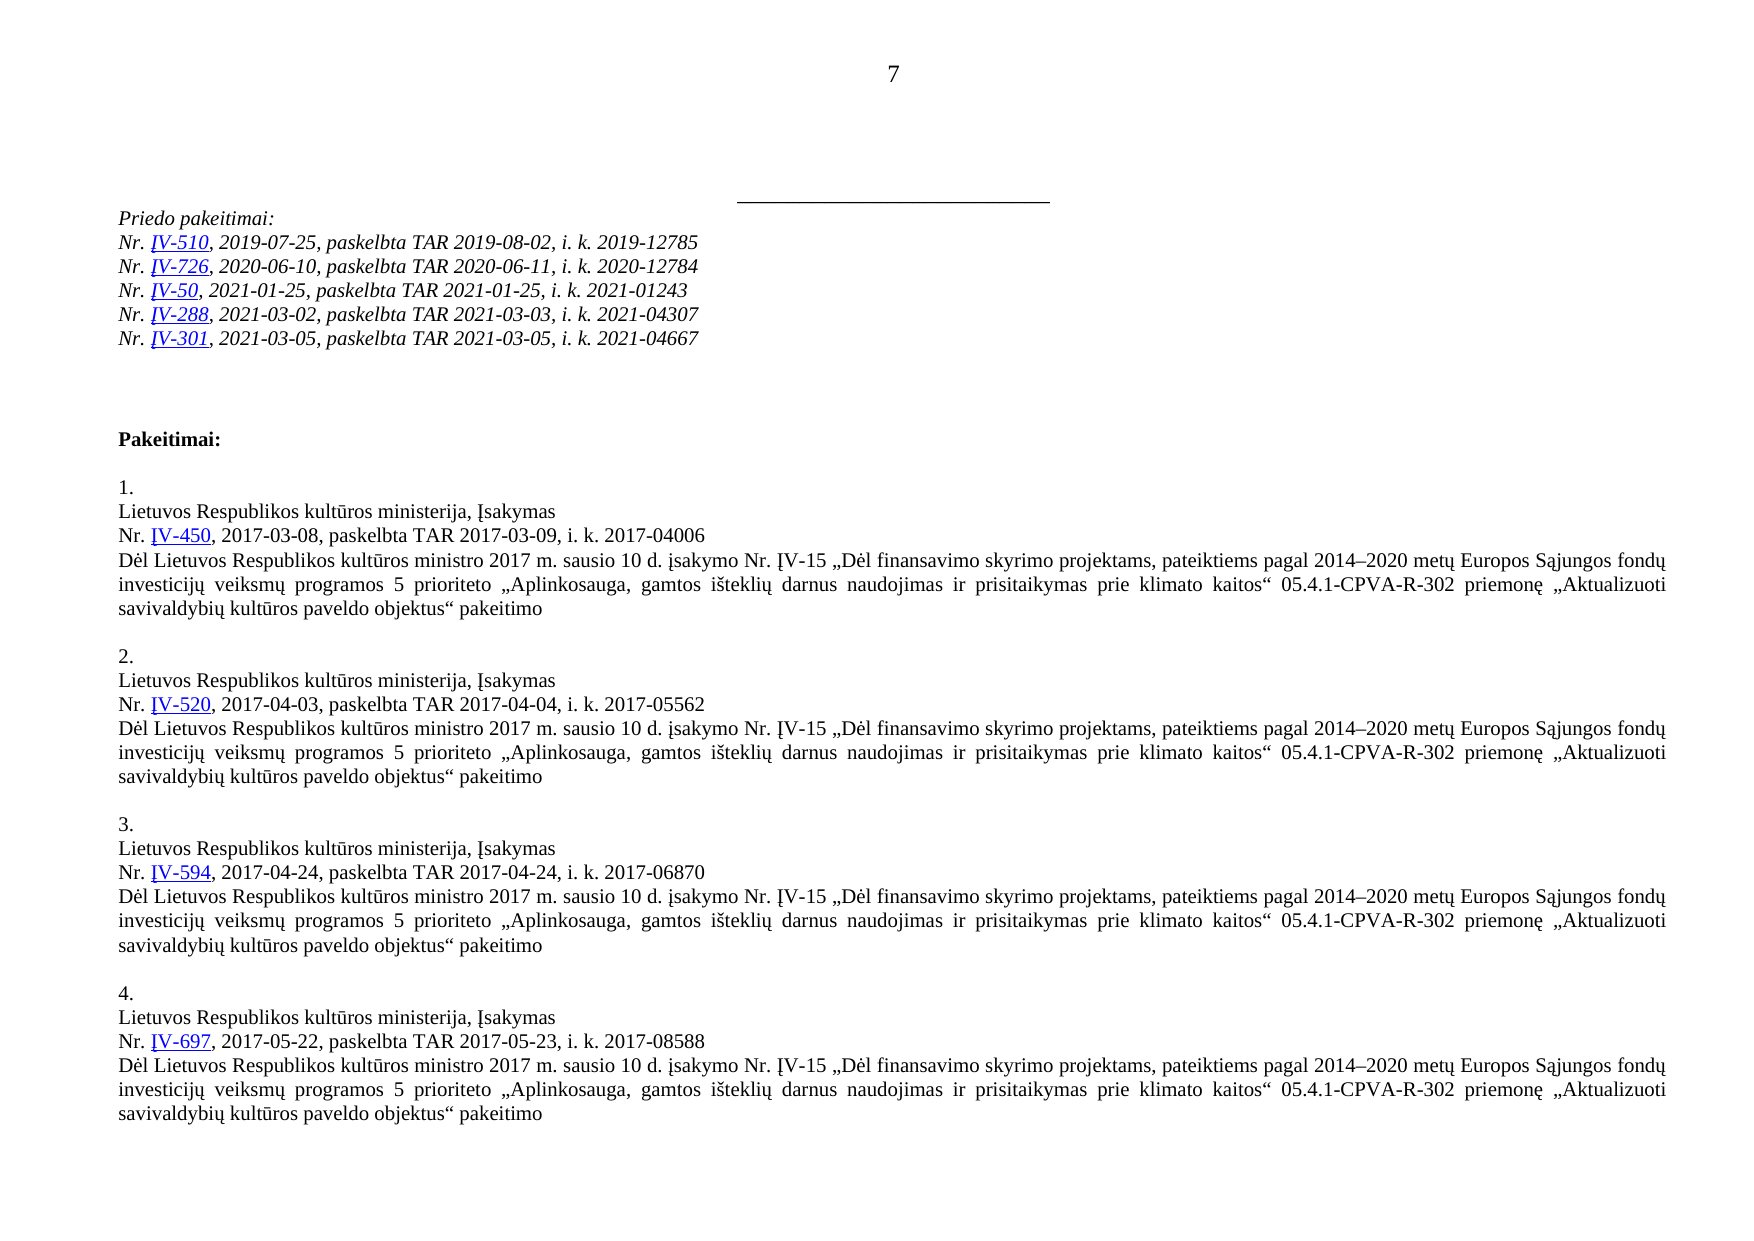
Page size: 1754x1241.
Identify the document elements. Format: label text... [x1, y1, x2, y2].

text Lietuvos Respublikos kultūros ministerija, Įsakymas [118, 499, 1668, 523]
text _________________________ [118, 177, 1668, 206]
text Dėl Lietuvos Respublikos kultūros ministro 2017 m. sausio 10 d. įsakymo Nr. ĮV-15 „Dėl finansavimo skyrimo projektams, pateiktiems pagal 2014–2020 metų Europos Sąjungos fondų investicijų veiksmų programos 5 prioriteto „Aplinkosauga, gamtos išteklių darnus naudojimas ir prisitaikymas prie klimato kaitos“ 05.4.1-CPVA-R-302 priemonę „Aktualizuoti savivaldybių kultūros paveldo objektus“ pakeitimo [118, 716, 1668, 788]
text Priedo pakeitimai: [118, 206, 1668, 230]
text Lietuvos Respublikos kultūros ministerija, Įsakymas [118, 668, 1668, 692]
text Nr. ĮV-288, 2021-03-02, paskelbta TAR 2021-03-03, i. k. 2021-04307 [118, 302, 1668, 326]
text Dėl Lietuvos Respublikos kultūros ministro 2017 m. sausio 10 d. įsakymo Nr. ĮV-15 „Dėl finansavimo skyrimo projektams, pateiktiems pagal 2014–2020 metų Europos Sąjungos fondų investicijų veiksmų programos 5 prioriteto „Aplinkosauga, gamtos išteklių darnus naudojimas ir prisitaikymas prie klimato kaitos“ 05.4.1-CPVA-R-302 priemonę „Aktualizuoti savivaldybių kultūros paveldo objektus“ pakeitimo [118, 547, 1668, 620]
text Nr. ĮV-50, 2021-01-25, paskelbta TAR 2021-01-25, i. k. 2021-01243 [118, 278, 1668, 302]
text Nr. ĮV-726, 2020-06-10, paskelbta TAR 2020-06-11, i. k. 2020-12784 [118, 254, 1668, 278]
text Nr. ĮV-301, 2021-03-05, paskelbta TAR 2021-03-05, i. k. 2021-04667 [118, 326, 1668, 350]
text Nr. ĮV-510, 2019-07-25, paskelbta TAR 2019-08-02, i. k. 2019-12785 [118, 230, 1668, 254]
text 2. [118, 644, 1668, 668]
text Nr. ĮV-450, 2017-03-08, paskelbta TAR 2017-03-09, i. k. 2017-04006 [118, 523, 1668, 547]
text Lietuvos Respublikos kultūros ministerija, Įsakymas [118, 836, 1668, 860]
text Nr. ĮV-520, 2017-04-03, paskelbta TAR 2017-04-04, i. k. 2017-05562 [118, 692, 1668, 716]
text Dėl Lietuvos Respublikos kultūros ministro 2017 m. sausio 10 d. įsakymo Nr. ĮV-15 „Dėl finansavimo skyrimo projektams, pateiktiems pagal 2014–2020 metų Europos Sąjungos fondų investicijų veiksmų programos 5 prioriteto „Aplinkosauga, gamtos išteklių darnus naudojimas ir prisitaikymas prie klimato kaitos“ 05.4.1-CPVA-R-302 priemonę „Aktualizuoti savivaldybių kultūros paveldo objektus“ pakeitimo [118, 884, 1668, 957]
text Nr. ĮV-594, 2017-04-24, paskelbta TAR 2017-04-24, i. k. 2017-06870 [118, 860, 1668, 884]
text Nr. ĮV-697, 2017-05-22, paskelbta TAR 2017-05-23, i. k. 2017-08588 [118, 1029, 1668, 1053]
text 4. [118, 981, 1668, 1005]
text 3. [118, 812, 1668, 836]
text 1. [118, 475, 1668, 499]
text Lietuvos Respublikos kultūros ministerija, Įsakymas [118, 1005, 1668, 1029]
text Dėl Lietuvos Respublikos kultūros ministro 2017 m. sausio 10 d. įsakymo Nr. ĮV-15 „Dėl finansavimo skyrimo projektams, pateiktiems pagal 2014–2020 metų Europos Sąjungos fondų investicijų veiksmų programos 5 prioriteto „Aplinkosauga, gamtos išteklių darnus naudojimas ir prisitaikymas prie klimato kaitos“ 05.4.1-CPVA-R-302 priemonę „Aktualizuoti savivaldybių kultūros paveldo objektus“ pakeitimo [118, 1053, 1668, 1125]
text Pakeitimai: [118, 427, 1668, 451]
